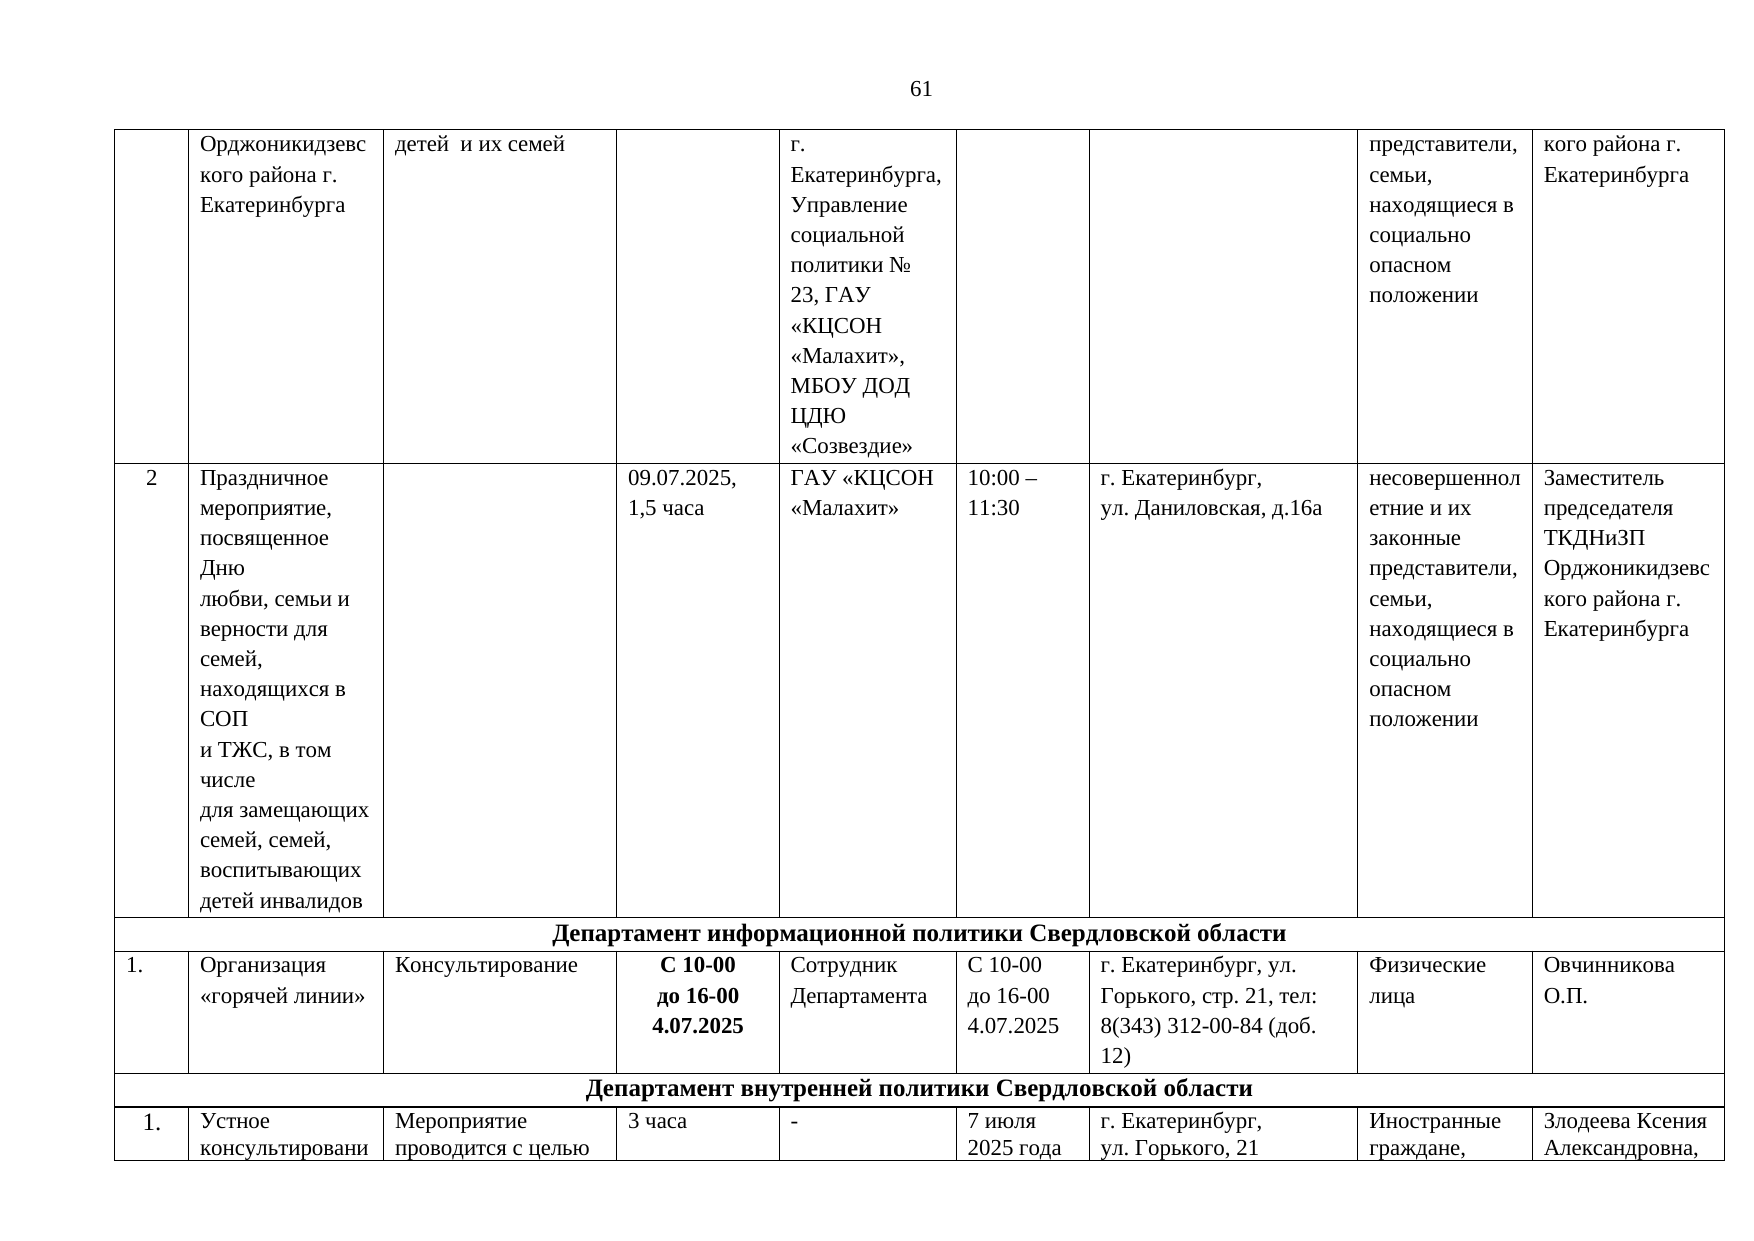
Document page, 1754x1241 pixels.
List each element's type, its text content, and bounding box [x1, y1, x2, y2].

table_cell г. Екатеринбург, ул. Даниловская, д.16а [1090, 464, 1357, 917]
table_cell г. Екатеринбурга, Управление социальной политики № 23, ГАУ «КЦСОН «Малахит», МБОУ ДОД ЦДЮ «Созвездие» [780, 130, 956, 463]
table_cell 7 июля 2025 года [957, 1108, 1089, 1160]
table_cell Орджоникидзевского района г. Екатеринбурга [189, 130, 383, 463]
table_cell Сотрудник Департамента [780, 952, 956, 1072]
table_cell 1. [115, 1108, 188, 1160]
table_cell [1090, 130, 1357, 463]
table_cell несовершеннолетние и их законные представители, семьи, находящиеся в социально опасном положении [1358, 464, 1532, 917]
table_cell представители, семьи, находящиеся в социально опасном положении [1358, 130, 1532, 463]
table_cell 09.07.2025, 1,5 часа [617, 464, 779, 917]
table_cell Организация «горячей линии» [189, 952, 383, 1072]
table_cell Департамент внутренней политики Свердловской области [115, 1074, 1724, 1106]
table_cell детей и их семей [384, 130, 616, 463]
table_cell 10:00 – 11:30 [957, 464, 1089, 917]
table_cell С 10-00 до 16-00 4.07.2025 [617, 952, 779, 1072]
table_cell г. Екатеринбург, ул. Горького, 21 [1090, 1108, 1357, 1160]
table_cell Консультирование [384, 952, 616, 1072]
table_cell ГАУ «КЦСОН «Малахит» [780, 464, 956, 917]
table_cell Иностранные граждане, [1358, 1108, 1532, 1160]
table_cell Физические лица [1358, 952, 1532, 1072]
table_cell [384, 464, 616, 917]
table_cell 2 [115, 464, 188, 917]
table_cell [957, 130, 1089, 463]
table_cell [617, 130, 779, 463]
table_cell Праздничное мероприятие, посвященное Дню любви, семьи и верности для семей, находящихся в СОП и ТЖС, в том числе для замещающих семей, семей, воспитывающих детей инвалидов [189, 464, 383, 917]
table_cell С 10-00 до 16-00 4.07.2025 [957, 952, 1089, 1072]
table_cell 3 часа [617, 1108, 779, 1160]
table_cell кого района г. Екатеринбурга [1533, 130, 1724, 463]
table_cell Департамент информационной политики Свердловской области [115, 918, 1724, 951]
table_cell г. Екатеринбург, ул. Горького, стр. 21, тел: 8(343) 312-00-84 (доб. 12) [1090, 952, 1357, 1072]
table_cell Мероприятие проводится с целью [384, 1108, 616, 1160]
table_cell [115, 130, 188, 463]
table_cell Злодеева Ксения Александровна, [1533, 1108, 1724, 1160]
table_cell Заместитель председателя ТКДНиЗП Орджоникидзевского района г. Екатеринбурга [1533, 464, 1724, 917]
table_cell Овчинникова О.П. [1533, 952, 1724, 1072]
table_cell Устное консультировани [189, 1108, 383, 1160]
table_cell - [780, 1108, 956, 1160]
table_cell 1. [115, 952, 188, 1072]
